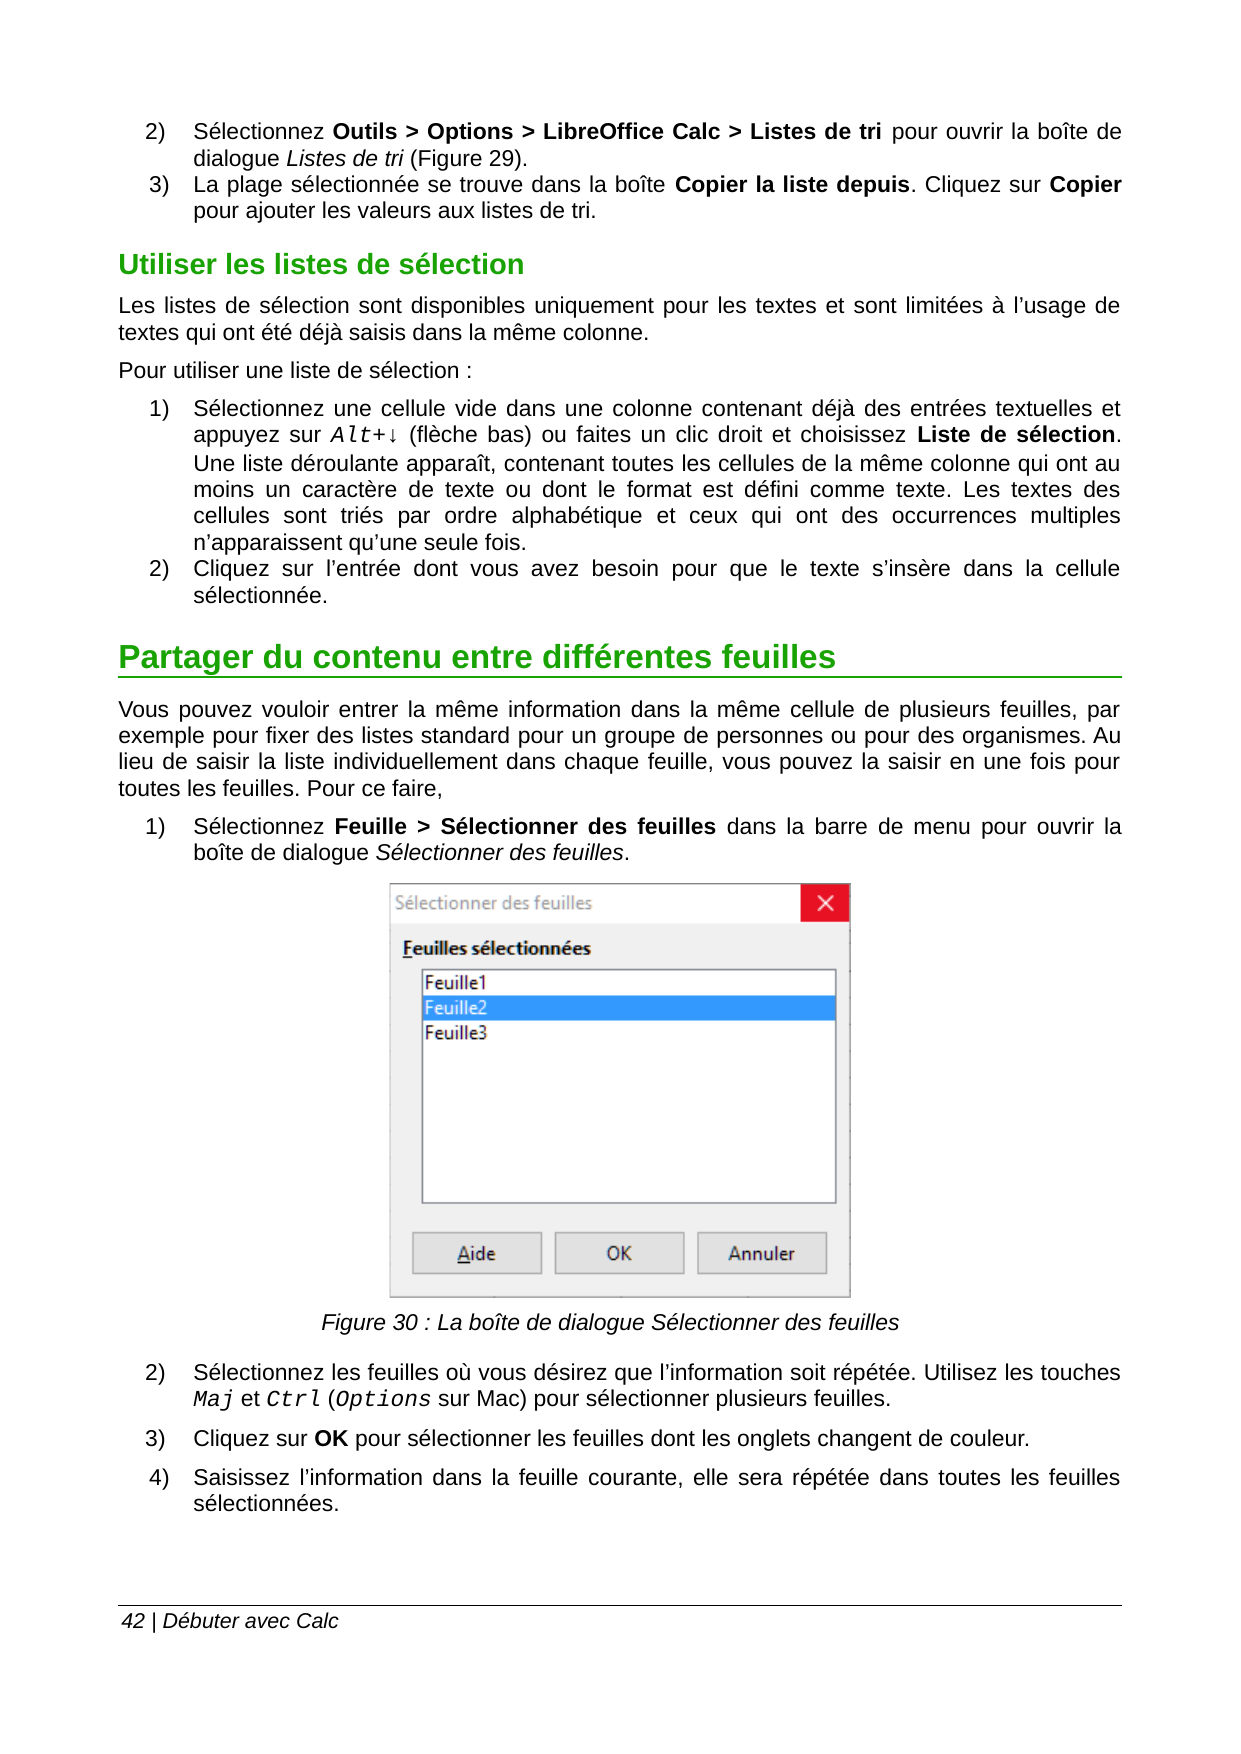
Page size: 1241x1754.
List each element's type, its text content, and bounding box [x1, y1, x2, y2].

list Sélectionnez Outils > Options > LibreOffice Calc > Listes de tri pour ouvrir la boîte de dialogue Listes de tri (Figure 29). [165, 118, 1122, 171]
text Figure 30 : La boîte de dialogue Sélectionner des feuilles [321, 1309, 919, 1335]
text Les listes de sélection sont disponibles uniquement pour les textes et sont limitées à l’usage de textes qui ont été déjà saisis dans la même colonne. [118, 292, 1122, 345]
list Saisissez l’information dans la feuille courante, elle sera répétée dans toutes les feuilles sélectionnées. [169, 1463, 1122, 1516]
subtitle Partager du contenu entre différentes feuilles [118, 637, 1122, 676]
list Sélectionnez Feuille > Sélectionner des feuilles dans la barre de menu pour ouvrir la boîte de dialogue Sélectionner des feuilles. [165, 813, 1122, 866]
list Sélectionnez les feuilles où vous désirez que l’information soit répétée. Utilisez les touches Maj et Ctrl (Options sur Mac) pour sélectionner plusieurs feuilles. [165, 1359, 1122, 1414]
list Cliquez sur l’entrée dont vous avez besoin pour que le texte s’insère dans la cellule sélectionnée. [169, 555, 1122, 608]
list Cliquez sur OK pour sélectionner les feuilles dont les onglets changent de couleur. [165, 1425, 1122, 1452]
list Sélectionnez une cellule vide dans une colonne contenant déjà des entrées textuelles et appuyez sur Alt+↓ (flèche bas) ou faites un clic droit et choisissez Liste de sélection. Une liste déroulante apparaît, contenant toutes les cellules de la même colonne qui ont au moins un caractère de texte ou dont le format est défini comme texte. Les textes des cellules sont triés par ordre alphabétique et ceux qui ont des occurrences multiples n’apparaissent qu’une seule fois. [169, 395, 1122, 555]
text Vous pouvez vouloir entrer la même information dans la même cellule de plusieurs feuilles, par exemple pour fixer des listes standard pour un groupe de personnes ou pour des organismes. Au lieu de saisir la liste individuellement dans chaque feuille, vous pouvez la saisir en une fois pour toutes les feuilles. Pour ce faire, [118, 696, 1122, 801]
subtitle Utiliser les listes de sélection [118, 247, 1122, 281]
text Pour utiliser une liste de sélection : [118, 357, 1122, 383]
picture [389, 883, 851, 1298]
list La plage sélectionnée se trouve dans la boîte Copier la liste depuis. Cliquez sur Copier pour ajouter les valeurs aux listes de tri. [169, 171, 1122, 223]
